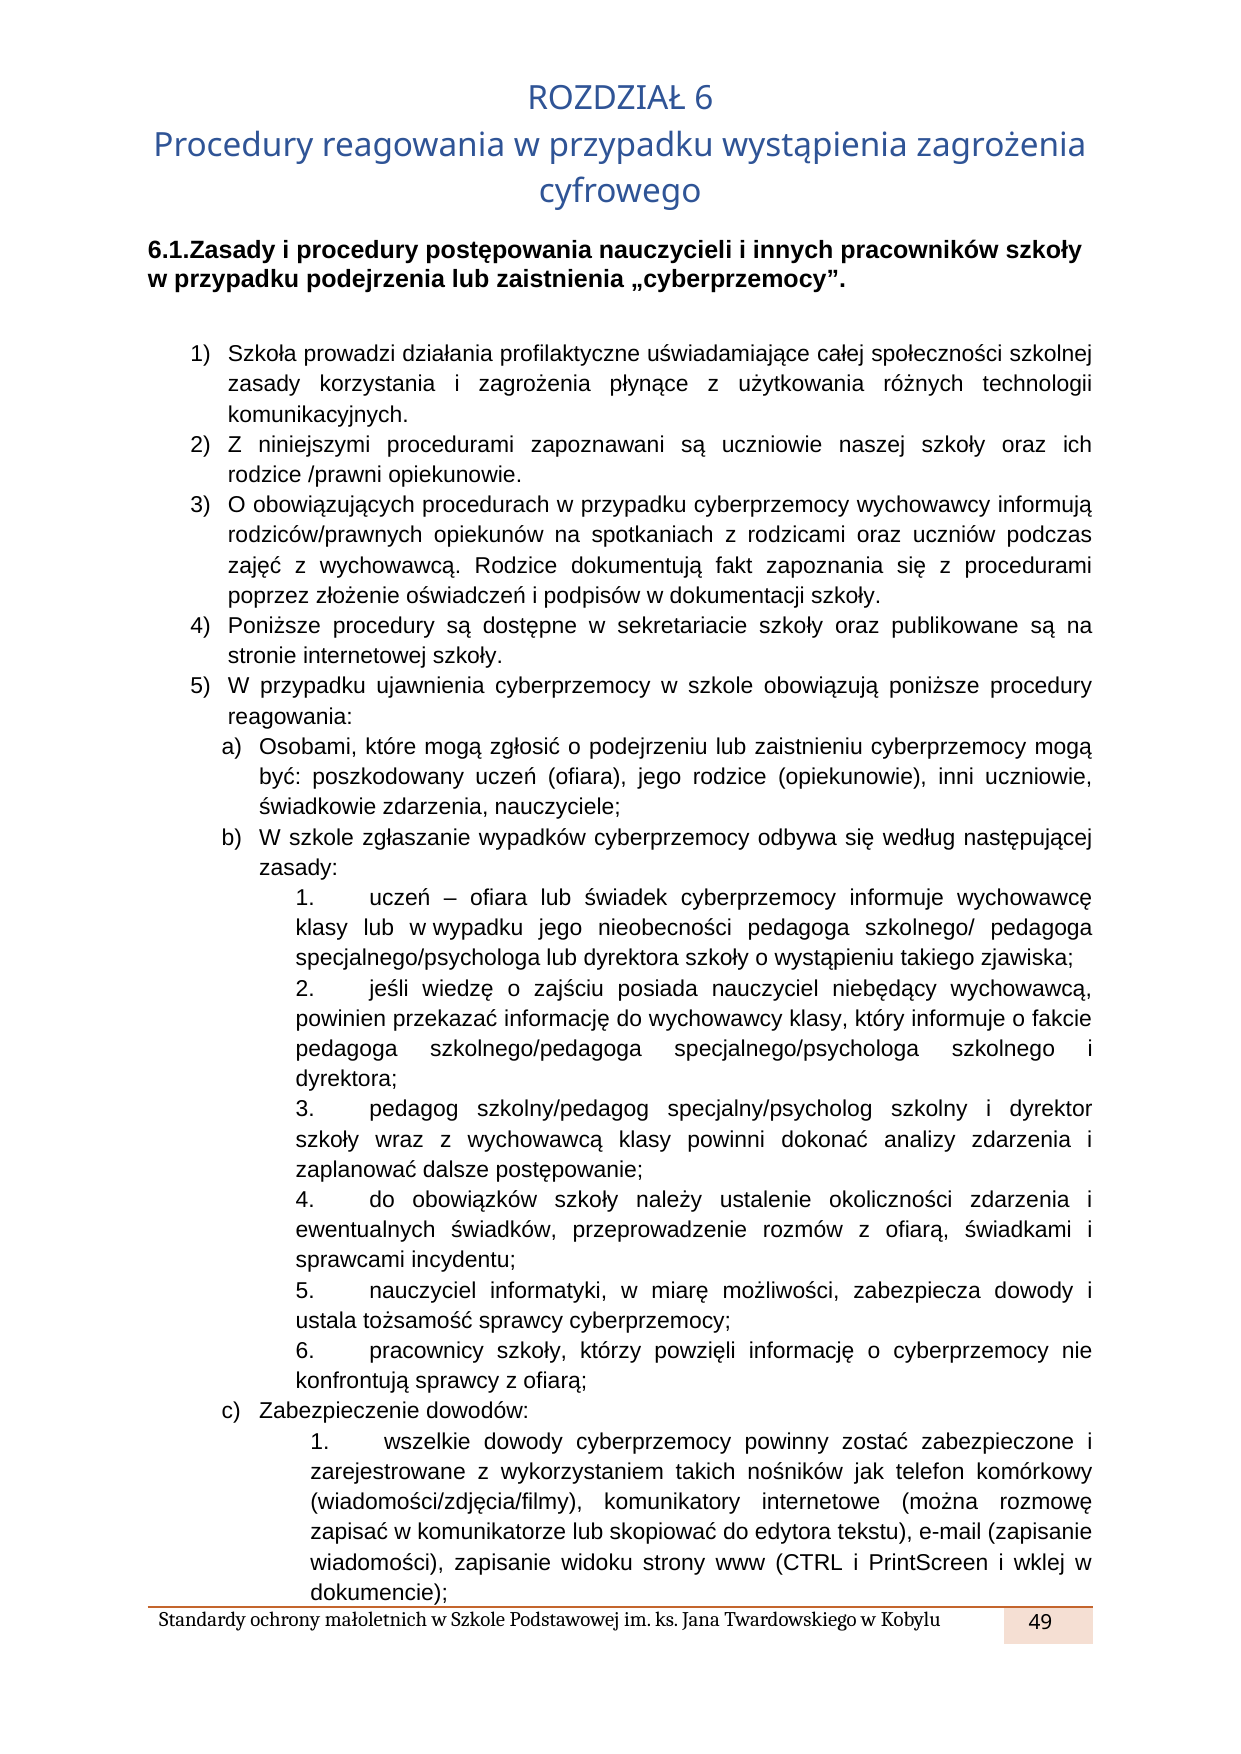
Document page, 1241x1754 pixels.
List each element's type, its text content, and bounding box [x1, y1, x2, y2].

list jeśli wiedzę o zajściu posiada nauczyciel niebędący wychowawcą, powinien przekazać informację do wychowawcy klasy, który informuje o fakcie pedagoga szkolnego/pedagoga specjalnego/psychologa szkolnego i dyrektora; [295, 974, 1093, 1092]
list Zabezpieczenie dowodów: [221, 1397, 1093, 1424]
list Osobami, które mogą zgłosić o podejrzeniu lub zaistnieniu cyberprzemocy mogą być: poszkodowany uczeń (ofiara), jego rodzice (opiekunowie), inni uczniowie, świadkowie zdarzenia, nauczyciele; [221, 733, 1093, 820]
list nauczyciel informatyki, w miarę możliwości, zabezpiecza dowody i ustala tożsamość sprawcy cyberprzemocy; [295, 1277, 1093, 1333]
list uczeń – ofiara lub świadek cyberprzemocy informuje wychowawcę klasy lub w wypadku jego nieobecności pedagoga szkolnego/ pedagoga specjalnego/psychologa lub dyrektora szkoły o wystąpieniu takiego zjawiska; [295, 884, 1093, 971]
subtitle 6.1.Zasady i procedury postępowania nauczycieli i innych pracowników szkoły w przypadku podejrzenia lub zaistnienia „cyberprzemocy”. [148, 235, 1093, 293]
list wszelkie dowody cyberprzemocy powinny zostać zabezpieczone i zarejestrowane z wykorzystaniem takich nośników jak telefon komórkowy (wiadomości/zdjęcia/filmy), komunikatory internetowe (można rozmowę zapisać w komunikatorze lub skopiować do edytora tekstu), e-mail (zapisanie wiadomości), zapisanie widoku strony www (CTRL i PrintScreen i wklej w dokumencie); [310, 1428, 1093, 1605]
list Poniższe procedury są dostępne w sekretariacie szkoły oraz publikowane są na stronie internetowej szkoły. [190, 612, 1093, 669]
list Z niniejszymi procedurami zapoznawani są uczniowie naszej szkoły oraz ich rodzice /prawni opiekunowie. [190, 431, 1093, 487]
list Szkoła prowadzi działania profilaktyczne uświadamiające całej społeczności szkolnej zasady korzystania i zagrożenia płynące z użytkowania różnych technologii komunikacyjnych. [190, 340, 1093, 427]
list pracownicy szkoły, którzy powzięli informację o cyberprzemocy nie konfrontują sprawcy z ofiarą; [295, 1337, 1093, 1394]
list do obowiązków szkoły należy ustalenie okoliczności zdarzenia i ewentualnych świadków, przeprowadzenie rozmów z ofiarą, świadkami i sprawcami incydentu; [295, 1186, 1093, 1273]
list W przypadku ujawnienia cyberprzemocy w szkole obowiązują poniższe procedury reagowania: [190, 672, 1093, 729]
list pedagog szkolny/pedagog specjalny/psycholog szkolny i dyrektor szkoły wraz z wychowawcą klasy powinni dokonać analizy zdarzenia i zaplanować dalsze postępowanie; [295, 1095, 1093, 1182]
list O obowiązujących procedurach w przypadku cyberprzemocy wychowawcy informują rodziców/prawnych opiekunów na spotkaniach z rodzicami oraz uczniów podczas zajęć z wychowawcą. Rodzice dokumentują fakt zapoznania się z procedurami poprzez złożenie oświadczeń i podpisów w dokumentacji szkoły. [190, 491, 1093, 608]
subtitle ROZDZIAŁ 6 [148, 74, 1093, 119]
list W szkole zgłaszanie wypadków cyberprzemocy odbywa się według następującej zasady: [221, 823, 1093, 880]
subtitle Procedury reagowania w przypadku wystąpienia zagrożenia cyfrowego [148, 121, 1093, 213]
